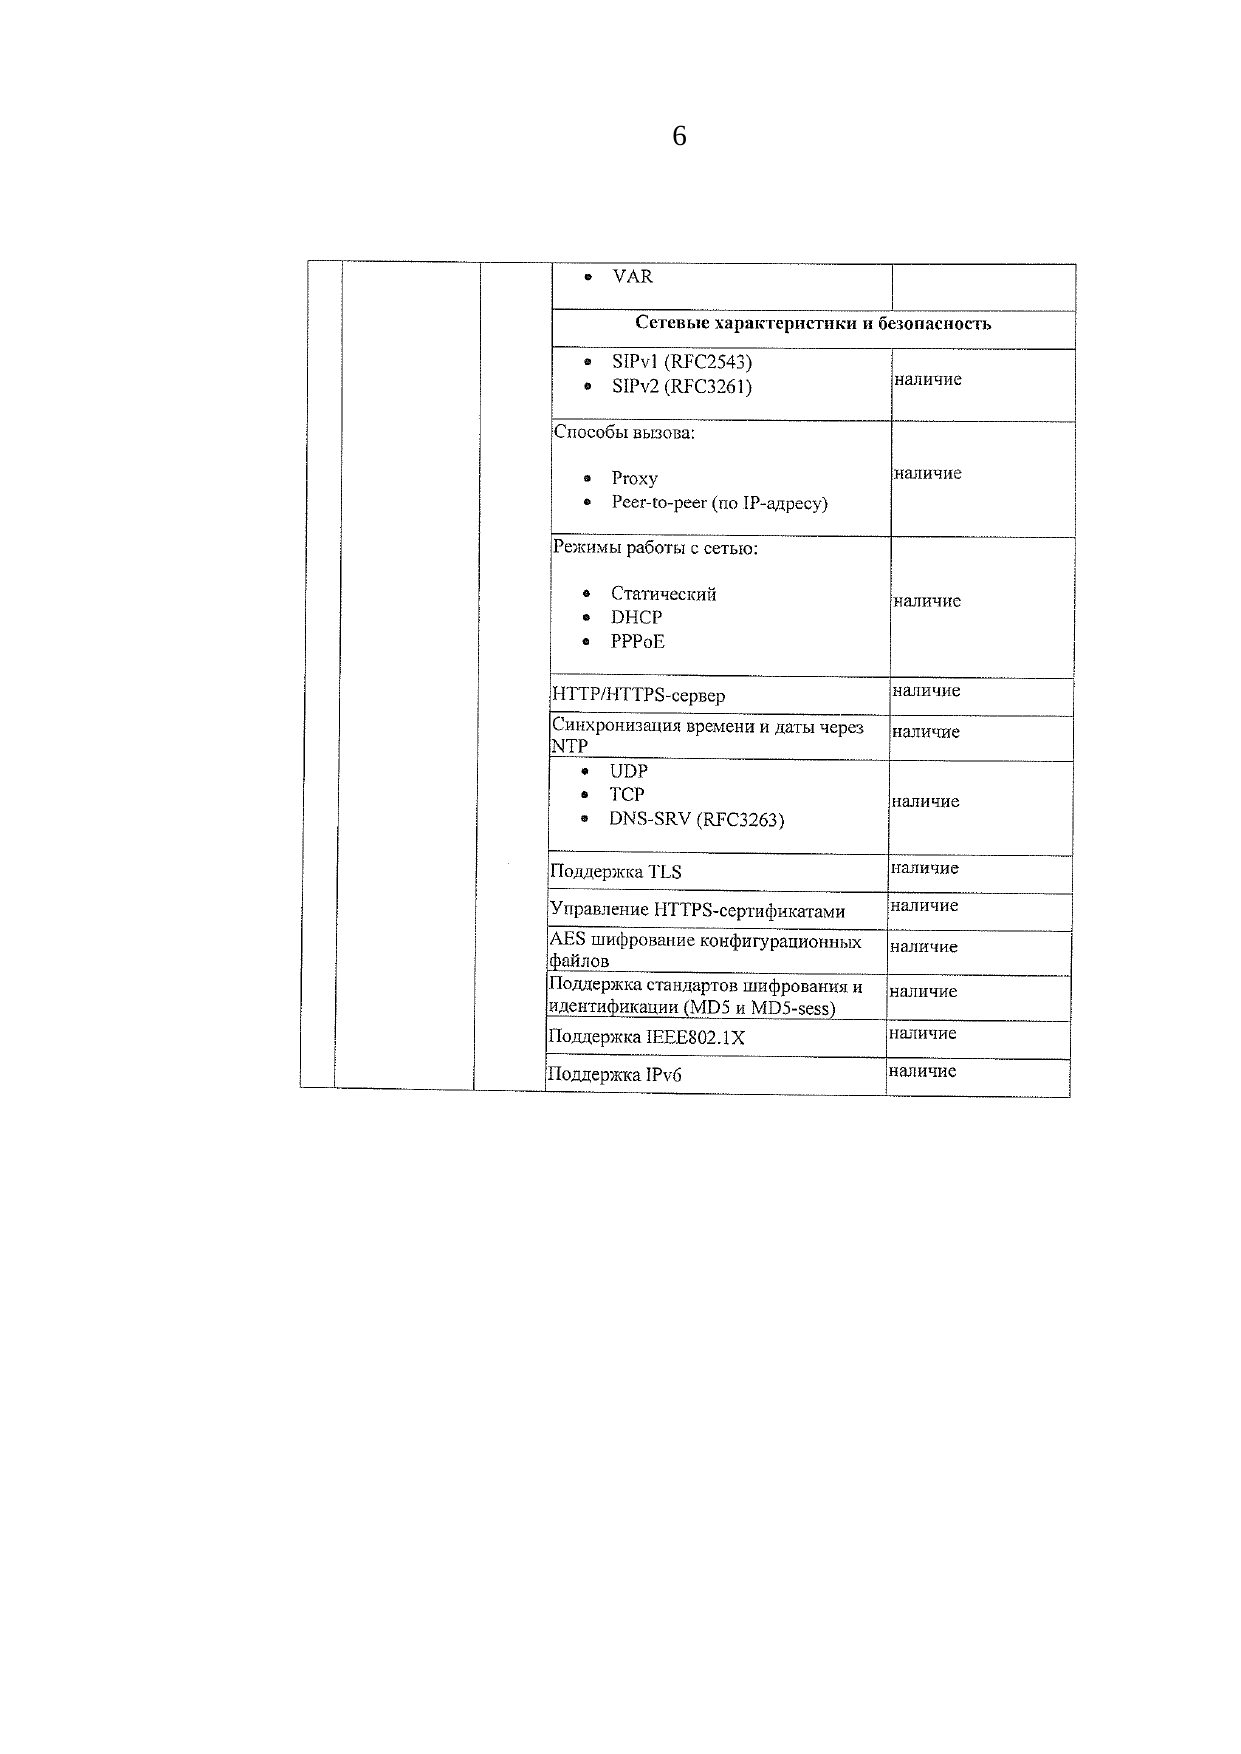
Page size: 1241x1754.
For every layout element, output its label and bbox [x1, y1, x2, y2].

picture [177, 157, 1182, 1578]
